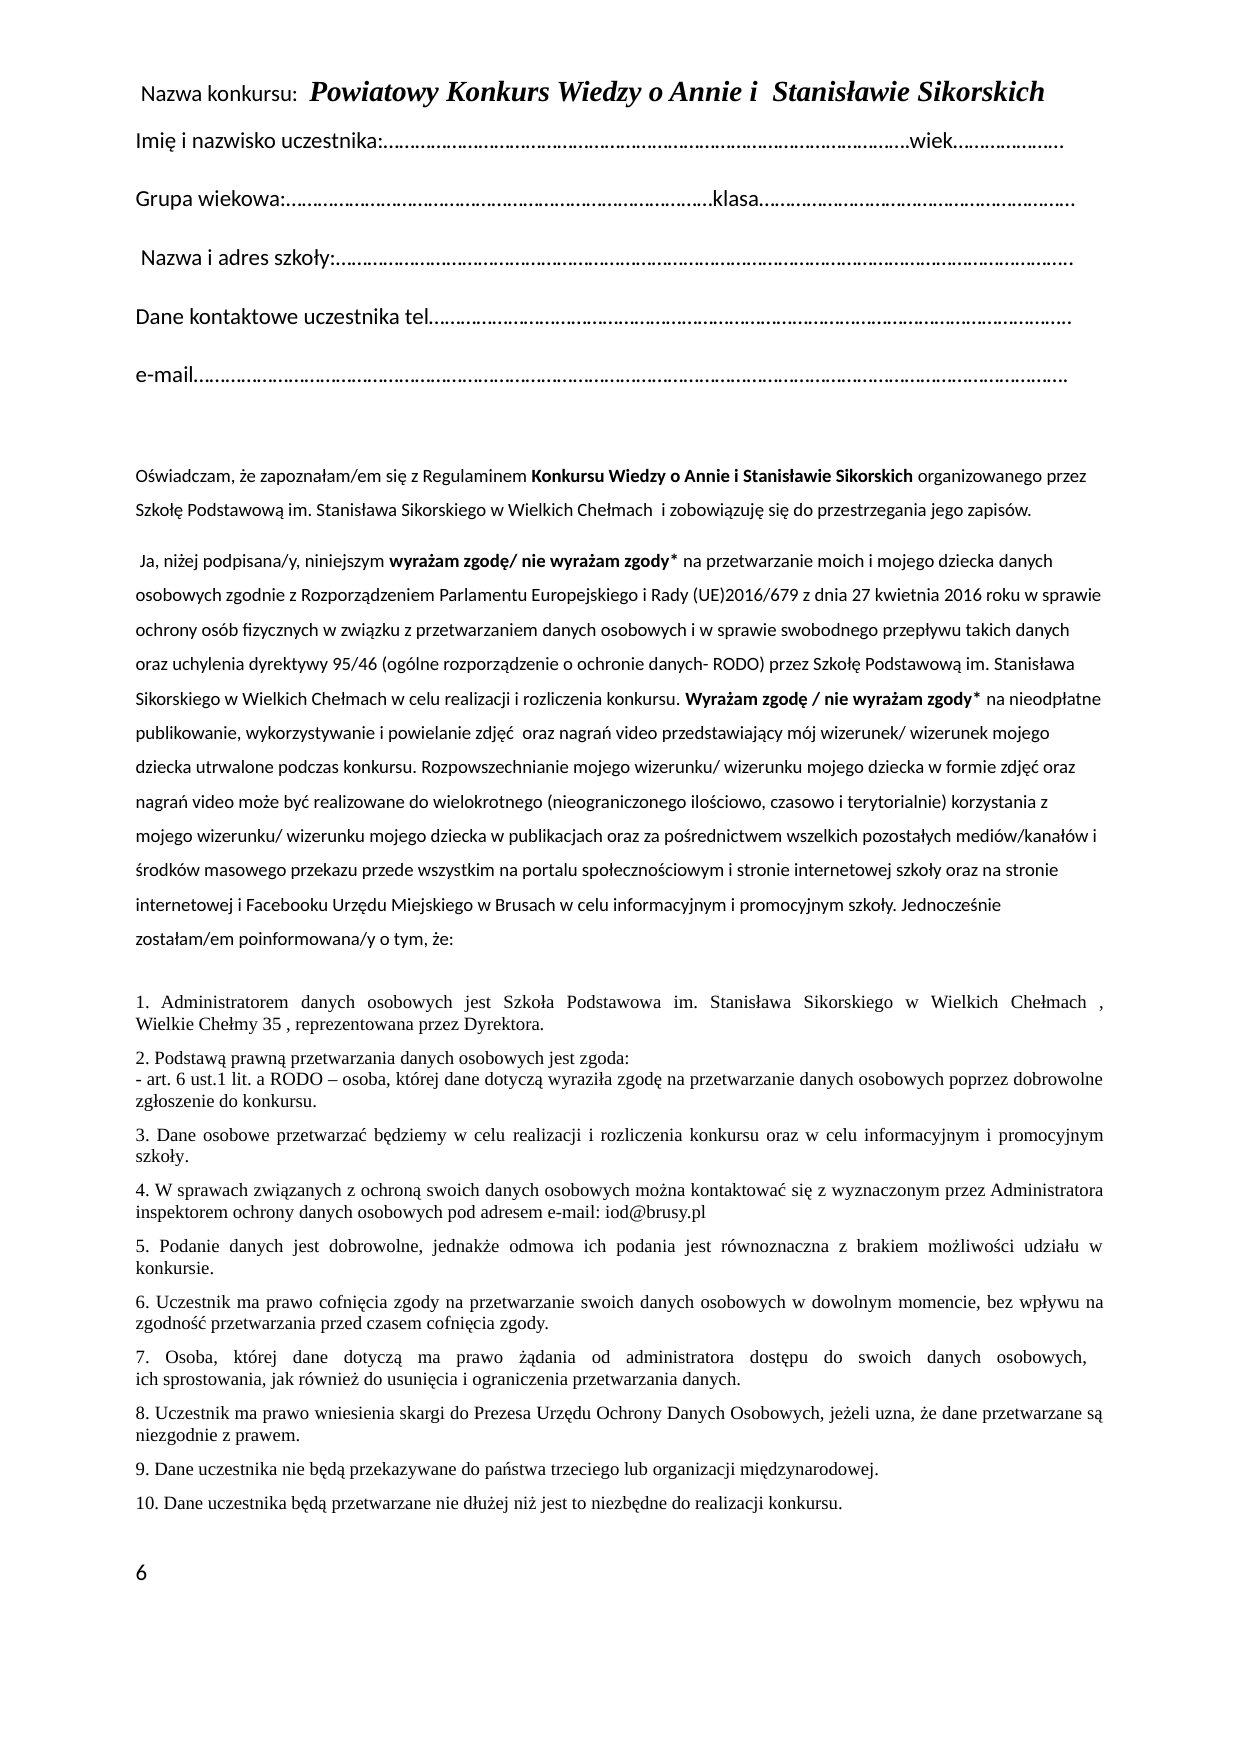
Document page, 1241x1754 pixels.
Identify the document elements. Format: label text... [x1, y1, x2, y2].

text 5. Podanie danych jest dobrowolne, jednakże odmowa ich podania jest równoznaczna z brakiem możliwości udziału w konkursie. [135, 1235, 1105, 1278]
text e-mail…………………………………………………………………………………………………………………………………………………. [135, 361, 1105, 388]
text Oświadczam, że zapoznałam/em się z Regulaminem Konkursu Wiedzy o Annie i Stanisławie Sikorskich organizowanego przez Szkołę Podstawową im. Stanisława Sikorskiego w Wielkich Chełmach i zobowiązuję się do przestrzegania jego zapisów. [135, 464, 1105, 521]
text 1. Administratorem danych osobowych jest Szkoła Podstawowa im. Stanisława Sikorskiego w Wielkich Chełmach , Wielkie Chełmy 35 , reprezentowana przez Dyrektora. [135, 991, 1105, 1034]
text Ja, niżej podpisana/y, niniejszym wyrażam zgodę/ nie wyrażam zgody* na przetwarzanie moich i mojego dziecka danych osobowych zgodnie z Rozporządzeniem Parlamentu Europejskiego i Rady (UE)2016/679 z dnia 27 kwietnia 2016 roku w sprawie ochrony osób fizycznych w związku z przetwarzaniem danych osobowych i w sprawie swobodnego przepływu takich danych oraz uchylenia dyrektywy 95/46 (ogólne rozporządzenie o ochronie danych- RODO) przez Szkołę Podstawową im. Stanisława Sikorskiego w Wielkich Chełmach w celu realizacji i rozliczenia konkursu. Wyrażam zgodę / nie wyrażam zgody* na nieodpłatne publikowanie, wykorzystywanie i powielanie zdjęć oraz nagrań video przedstawiający mój wizerunek/ wizerunek mojego dziecka utrwalone podczas konkursu. Rozpowszechnianie mojego wizerunku/ wizerunku mojego dziecka w formie zdjęć oraz nagrań video może być realizowane do wielokrotnego (nieograniczonego ilościowo, czasowo i terytorialnie) korzystania z mojego wizerunku/ wizerunku mojego dziecka w publikacjach oraz za pośrednictwem wszelkich pozostałych mediów/kanałów i środków masowego przekazu przede wszystkim na portalu społecznościowym i stronie internetowej szkoły oraz na stronie internetowej i Facebooku Urzędu Miejskiego w Brusach w celu informacyjnym i promocyjnym szkoły. Jednocześnie zostałam/em poinformowana/y o tym, że: [135, 549, 1105, 950]
text 9. Dane uczestnika nie będą przekazywane do państwa trzeciego lub organizacji międzynarodowej. [135, 1457, 1105, 1479]
text Grupa wiekowa:………………………………………………………………………klasa…………………………………………………… [135, 184, 1105, 213]
text 7. Osoba, której dane dotyczą ma prawo żądania od administratora dostępu do swoich danych osobowych, ich sprostowania, jak również do usunięcia i ograniczenia przetwarzania danych. [135, 1346, 1105, 1389]
text - art. 6 ust.1 lit. a RODO – osoba, której dane dotyczą wyraziła zgodę na przetwarzanie danych osobowych poprzez dobrowolne zgłoszenie do konkursu. [135, 1068, 1105, 1111]
text 4. W sprawach związanych z ochroną swoich danych osobowych można kontaktować się z wyznaczonym przez Administratora inspektorem ochrony danych osobowych pod adresem e-mail: iod@brusy.pl [135, 1179, 1105, 1222]
text Dane kontaktowe uczestnika tel………………………………………………………………………………………………………….. [135, 302, 1105, 330]
text 10. Dane uczestnika będą przetwarzane nie dłużej niż jest to niezbędne do realizacji konkursu. [135, 1492, 1105, 1513]
text 2. Podstawą prawną przetwarzania danych osobowych jest zgoda: [135, 1047, 1105, 1068]
text Nazwa i adres szkoły:………………………………………………………………………………………………………………………….. [135, 243, 1105, 271]
text 8. Uczestnik ma prawo wniesienia skargi do Prezesa Urzędu Ochrony Danych Osobowych, jeżeli uzna, że dane przetwarzane są niezgodnie z prawem. [135, 1402, 1105, 1445]
text 6. Uczestnik ma prawo cofnięcia zgody na przetwarzanie swoich danych osobowych w dowolnym momencie, bez wpływu na zgodność przetwarzania przed czasem cofnięcia zgody. [135, 1291, 1105, 1334]
text Imię i nazwisko uczestnika:……………………………………………………………………………………….wiek………………… [135, 126, 1105, 154]
text Nazwa konkursu: Powiatowy Konkurs Wiedzy o Annie i Stanisławie Sikorskich [135, 74, 1105, 107]
text 3. Dane osobowe przetwarzać będziemy w celu realizacji i rozliczenia konkursu oraz w celu informacyjnym i promocyjnym szkoły. [135, 1124, 1105, 1167]
